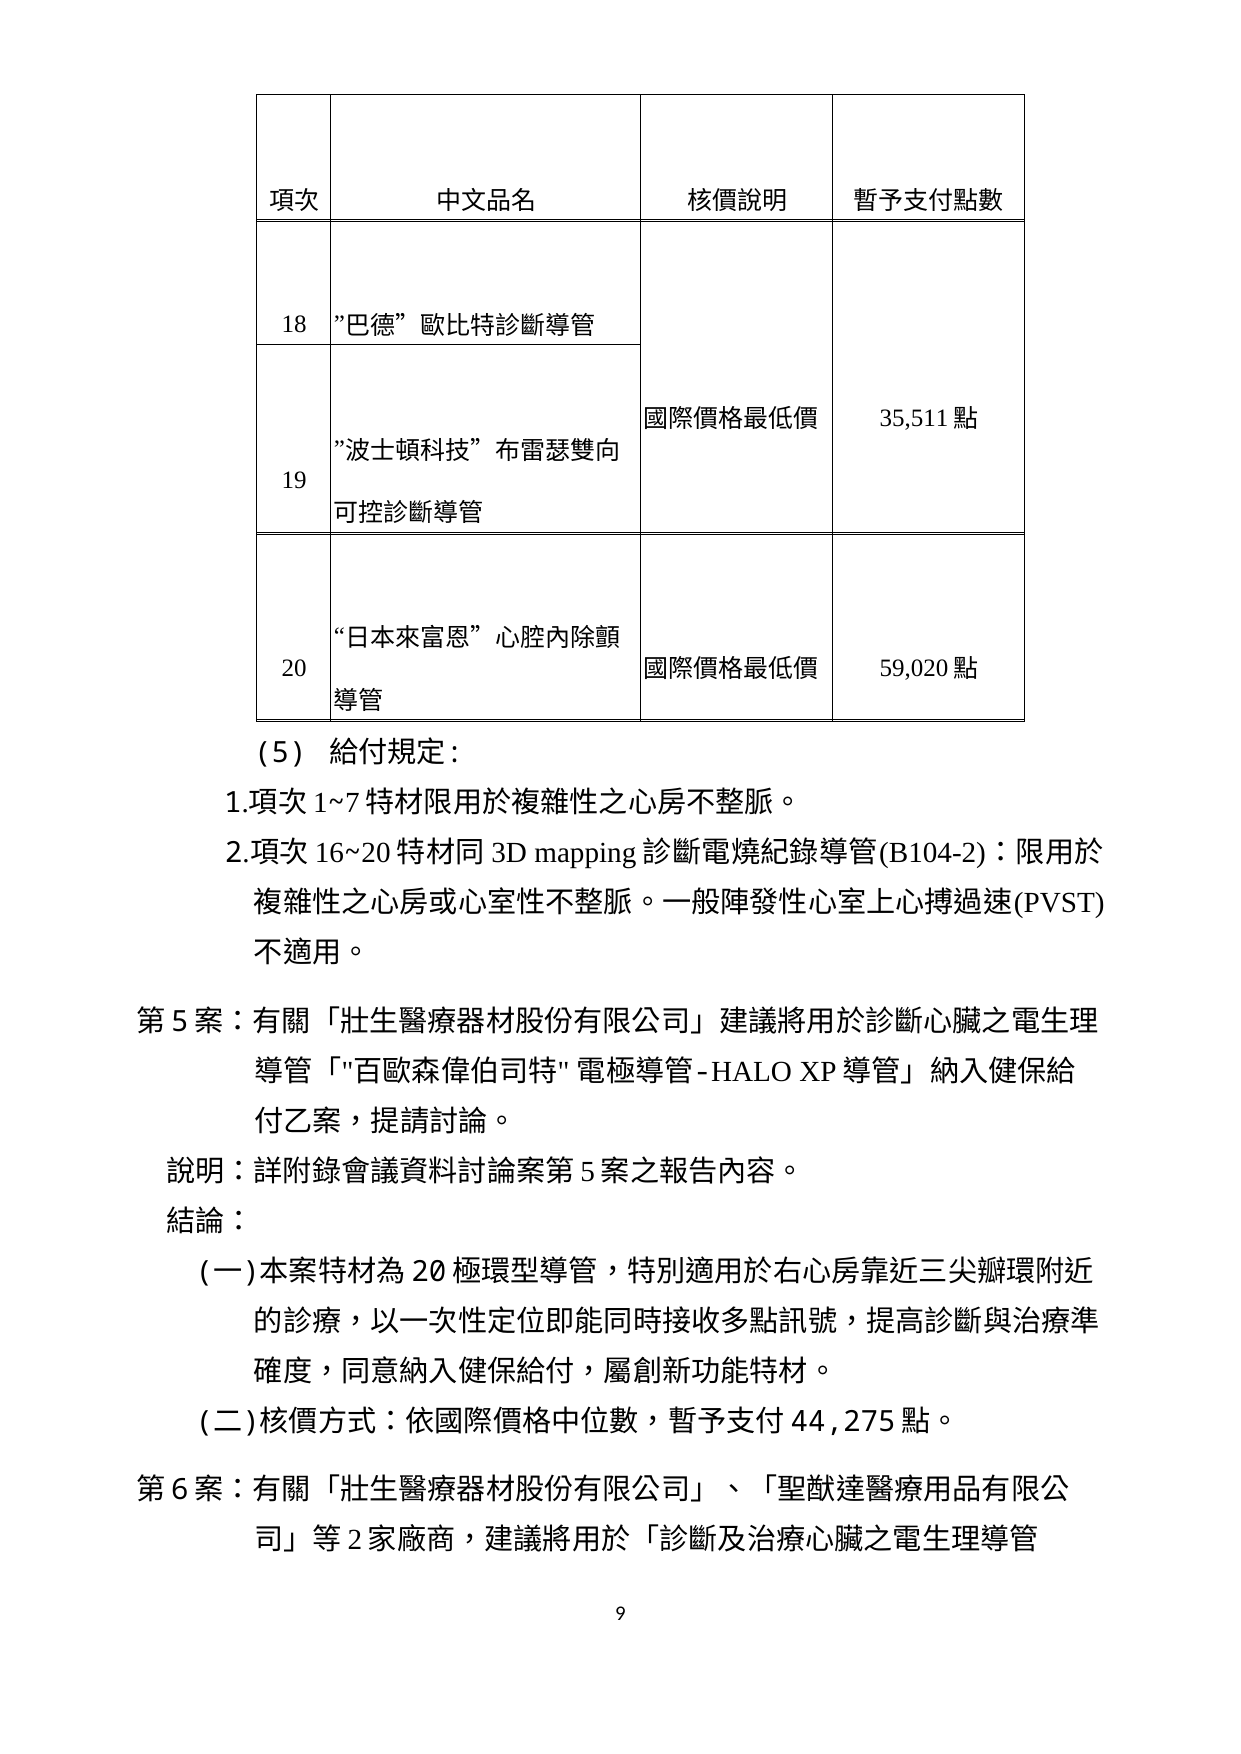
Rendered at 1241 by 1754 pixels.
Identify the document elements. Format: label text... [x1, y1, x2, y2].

table_cell 國際價格最低價 [641, 535, 832, 719]
table_cell 國際價格最低價 [641, 222, 832, 532]
table_cell 59,020點 [833, 535, 1024, 719]
text 第6案：有關「壯生醫療器材股份有限公司」、「聖猷達醫療用品有限公司」等2家廠商，建議將用於「診斷及治療心臟之電生理導管 [136, 1460, 1104, 1560]
table_header 中文品名 [331, 95, 640, 219]
list 給付規定: [254, 722, 1104, 772]
text 說明：詳附錄會議資料討論案第5案之報告內容。 [166, 1141, 1104, 1191]
table_header 核價說明 [641, 95, 832, 219]
text 1.項次1~7特材限用於複雜性之心房不整脈。 [136, 772, 1104, 822]
table_cell 20 [257, 535, 330, 719]
table_cell 18 [257, 222, 330, 344]
text 2.項次16~20特材同3D mapping診斷電燒紀錄導管(B104-2)：限用於複雜性之心房或心室性不整脈。一般陣發性心室上心搏過速(PVST)不適用。 [224, 822, 1104, 972]
table_cell 19 [257, 345, 330, 532]
table_header 暫予支付點數 [833, 95, 1024, 219]
text 結論： [166, 1191, 1104, 1241]
table_cell “日本來富恩”心腔內除顫導管 [331, 535, 640, 719]
table_cell ”巴德”歐比特診斷導管 [331, 222, 640, 344]
table_header 項次 [257, 95, 330, 219]
text (一)本案特材為20極環型導管，特別適用於右心房靠近三尖瓣環附近的診療，以一次性定位即能同時接收多點訊號，提高診斷與治療準確度，同意納入健保給付，屬創新功能特材。 [195, 1241, 1104, 1391]
text (二)核價方式：依國際價格中位數，暫予支付44,275點。 [195, 1391, 1104, 1441]
table_cell ”波士頓科技”布雷瑟雙向可控診斷導管 [331, 345, 640, 532]
text 第5案：有關「壯生醫療器材股份有限公司」建議將用於診斷心臟之電生理導管「"百歐森偉伯司特" 電極導管-HALO XP導管」納入健保給付乙案，提請討論。 [136, 991, 1104, 1141]
table_cell 35,511點 [833, 222, 1024, 532]
